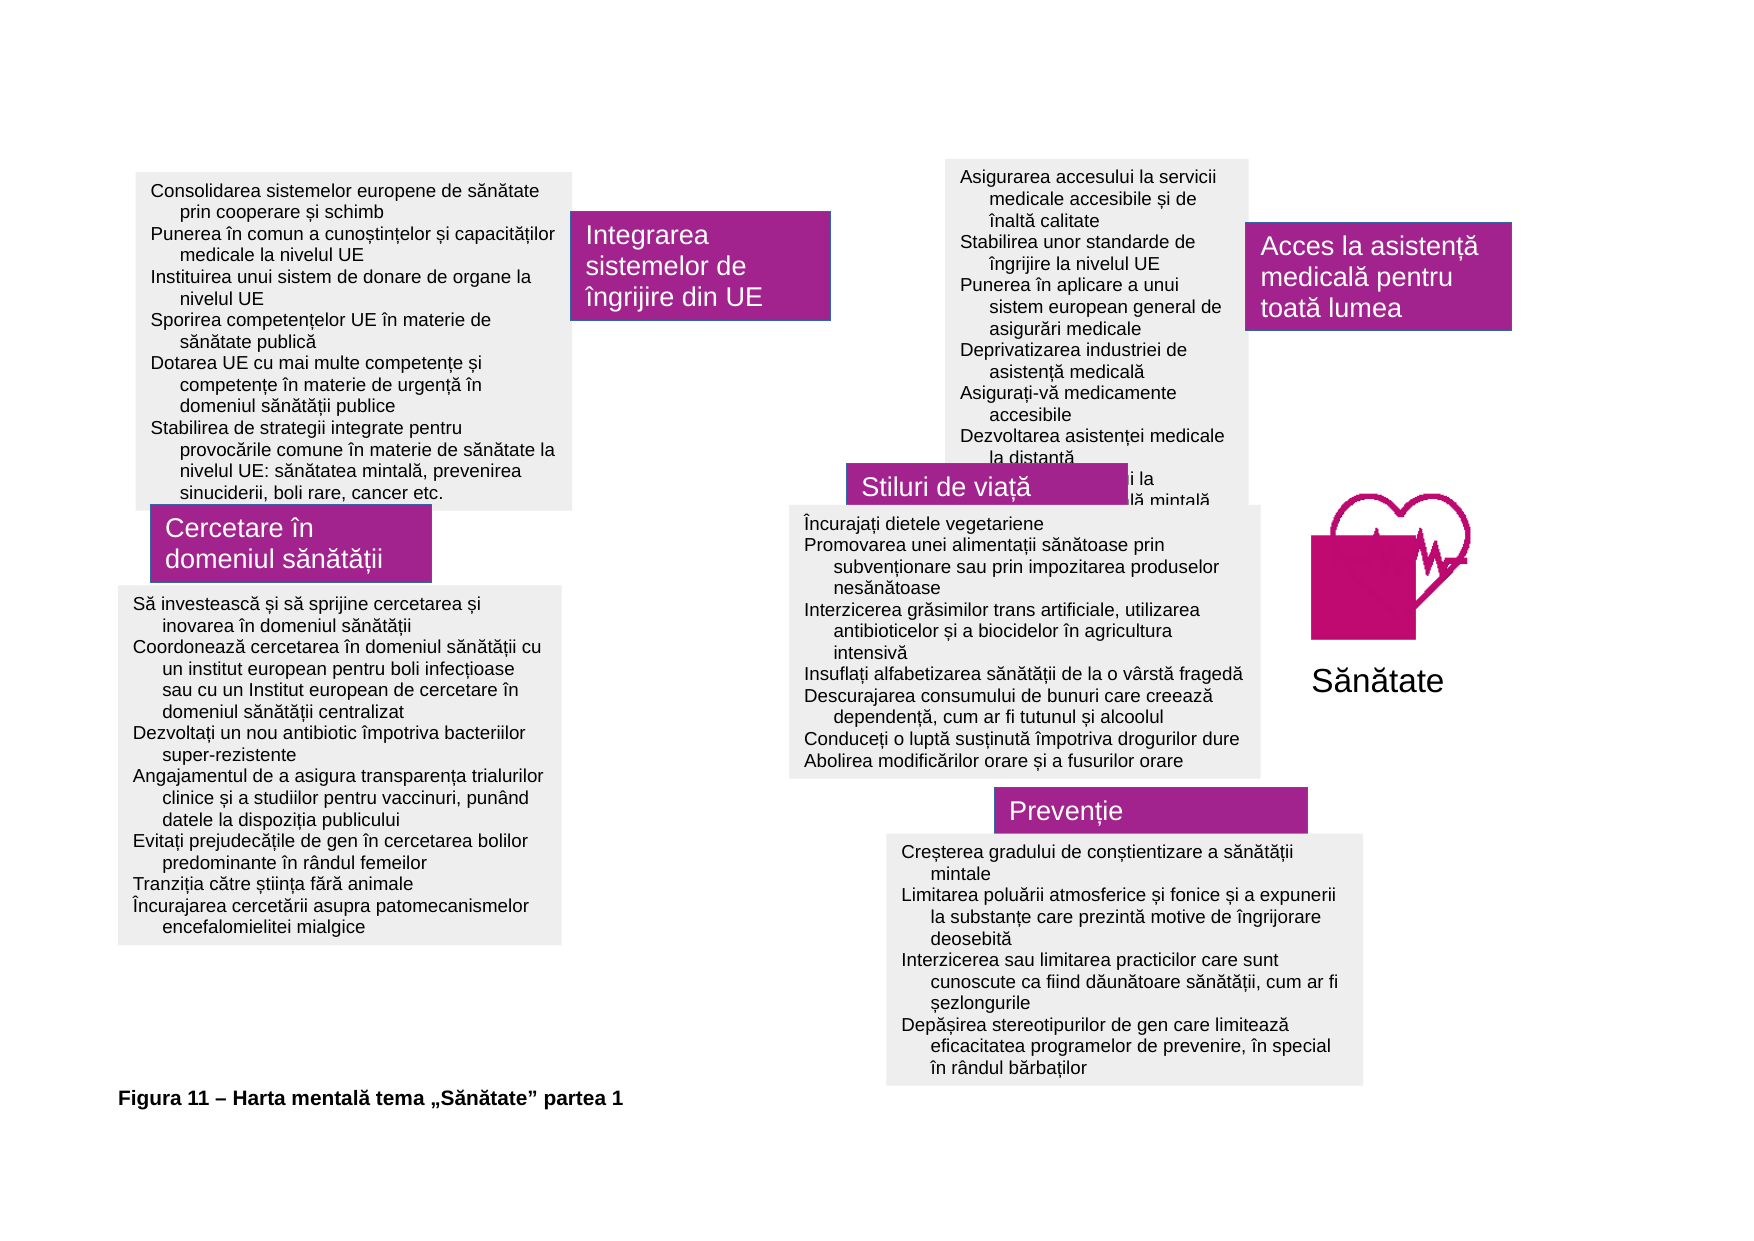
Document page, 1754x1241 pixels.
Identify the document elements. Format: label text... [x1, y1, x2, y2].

text Figura 11 – Harta mentală tema „Sănătate” partea 1 [118, 171, 1512, 1110]
picture [1294, 482, 1494, 659]
